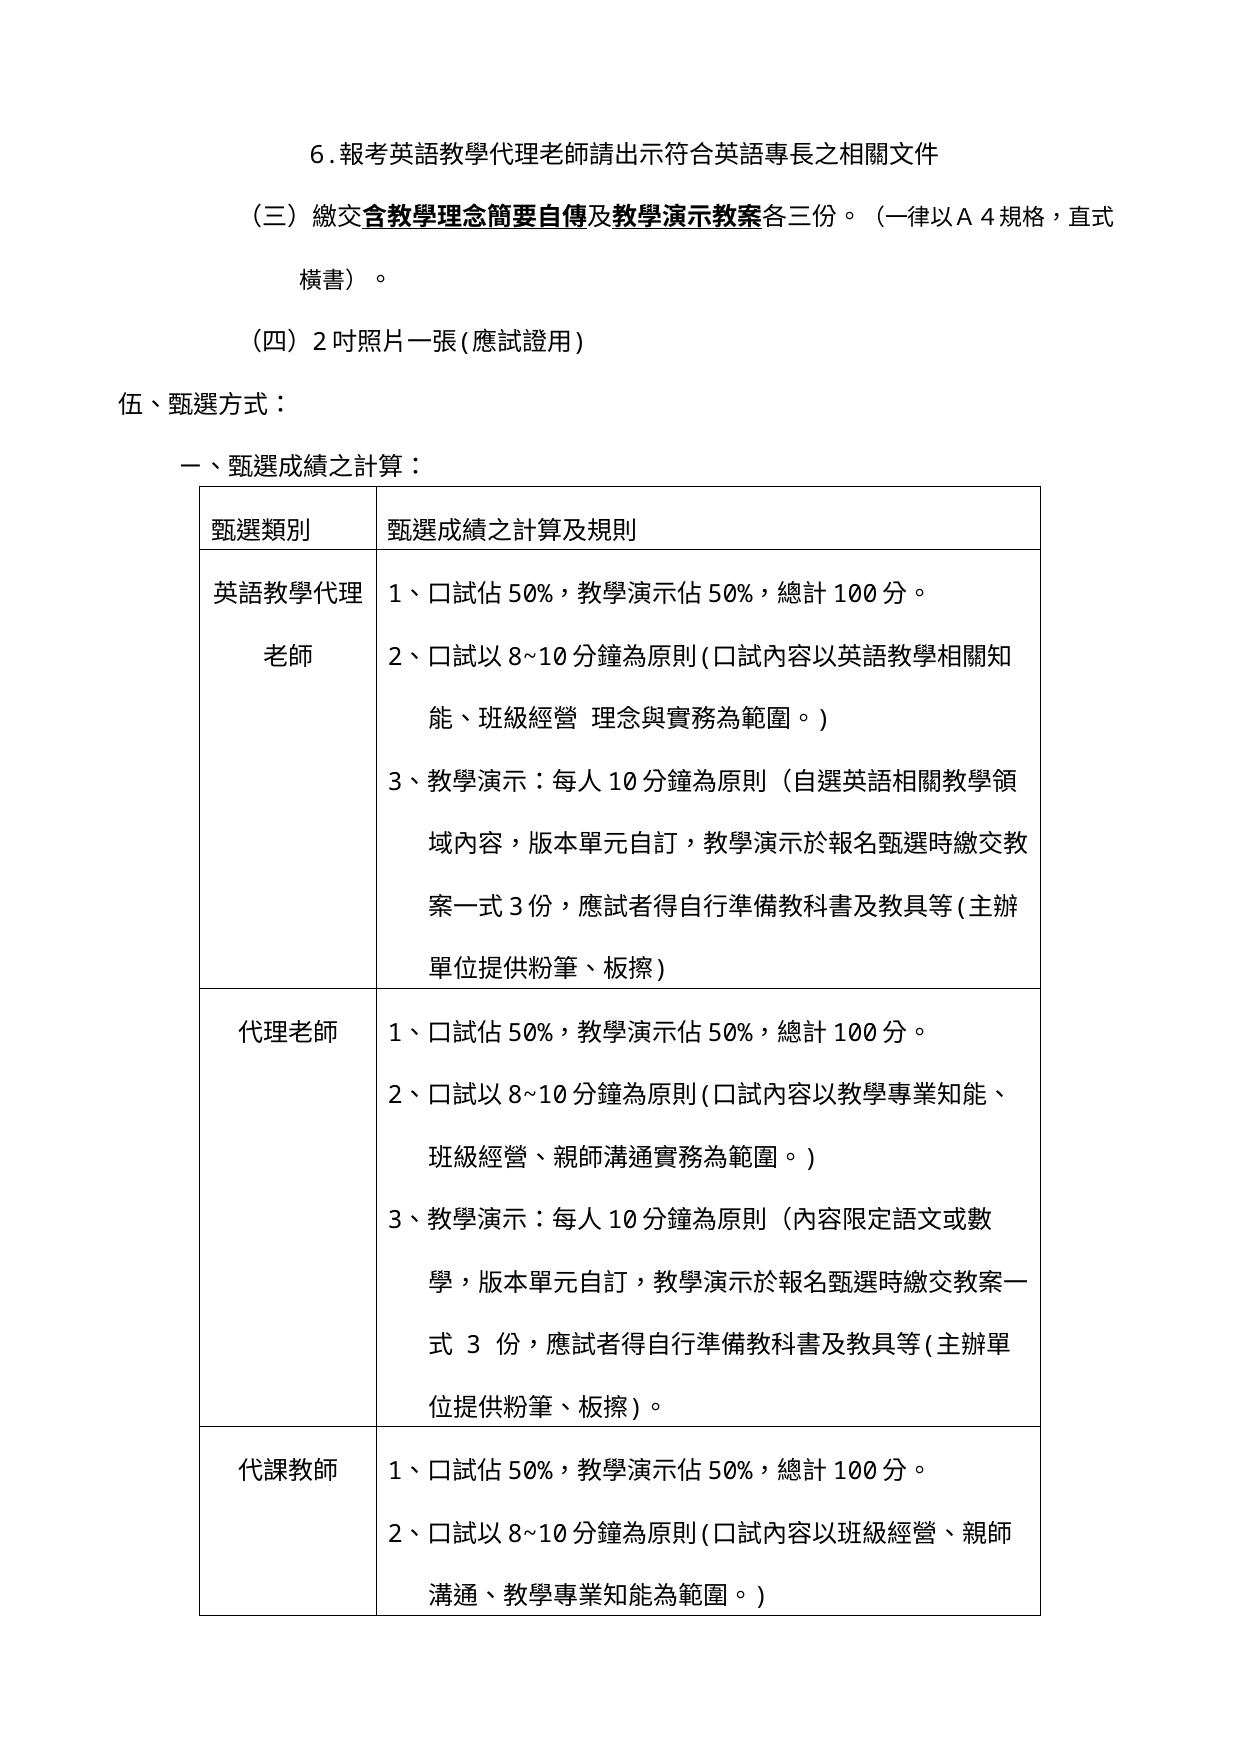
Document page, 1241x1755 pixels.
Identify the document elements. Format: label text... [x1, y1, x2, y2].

table_cell 代課教師 [200, 1427, 376, 1615]
table_cell 1、口試佔50%，教學演示佔50%，總計100分。 2、口試以8~10分鐘為原則(口試內容以英語教學相關知能、班級經營 理念與實務為範圍。) 3、教學演示：每人10分鐘為原則（自選英語相關教學領域內容，版本單元自訂，教學演示於報名甄選時繳交教案一式3份，應試者得自行準備教科書及教具等(主辦單位提供粉筆、板擦) [377, 550, 1040, 988]
table_cell 1、口試佔50%，教學演示佔50%，總計100分。 2、口試以8~10分鐘為原則(口試內容以班級經營、親師溝通、教學專業知能為範圍。) [377, 1427, 1040, 1615]
table_cell 代理老師 [200, 989, 376, 1426]
text （三）繳交含教學理念簡要自傳及教學演示教案各三份。（一律以Ａ４規格，直式橫書）。 [237, 173, 1122, 298]
text ㄧ、甄選成績之計算： [118, 423, 1122, 486]
table_cell 英語教學代理老師 [200, 550, 376, 988]
text （四）2吋照片一張(應試證用) [237, 298, 1122, 361]
text 6.報考英語教學代理老師請出示符合英語專長之相關文件 [206, 111, 1122, 173]
table_header 甄選成績之計算及規則 [377, 487, 1040, 549]
table_header 甄選類別 [200, 487, 376, 549]
text 伍、甄選方式： [118, 361, 1122, 423]
table_cell 1、口試佔50%，教學演示佔50%，總計100分。 2、口試以8~10分鐘為原則(口試內容以教學專業知能、班級經營、親師溝通實務為範圍。) 3、教學演示：每人10分鐘為原則（內容限定語文或數學，版本單元自訂，教學演示於報名甄選時繳交教案一式 3 份，應試者得自行準備教科書及教具等(主辦單位提供粉筆、板擦)。 [377, 989, 1040, 1426]
